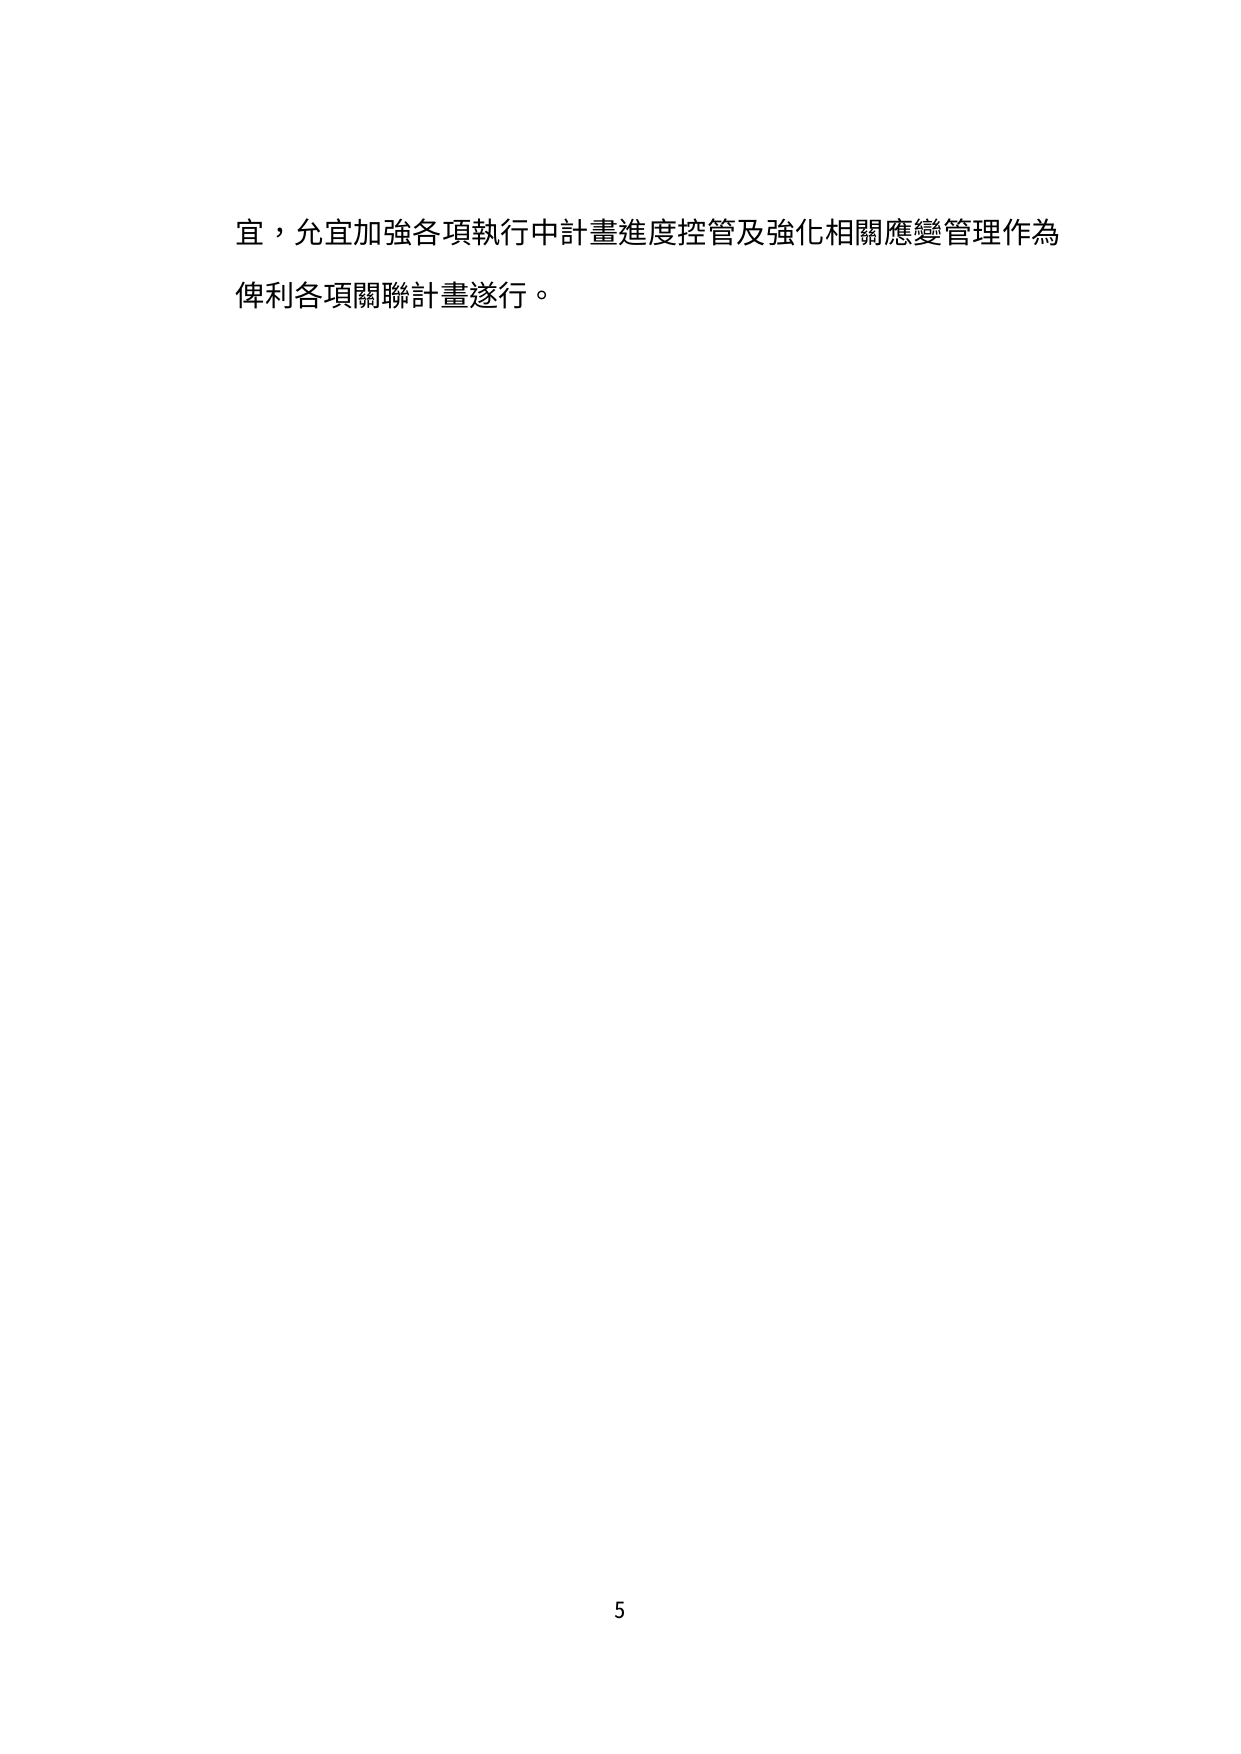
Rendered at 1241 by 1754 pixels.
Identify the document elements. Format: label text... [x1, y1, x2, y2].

text 綜上，鑑於食藥署以前瞻基礎建設計畫特別預算及總預算辦理之各項辦公廳舍新建及搬遷計畫期程均有相關性，且尚須配合其他機關疾病管制署防疫中心興建工程進行辦公室搬遷及租賃事宜，允宜加強各項執行中計畫進度控管及強化相關應變管理作為，俾利各項關聯計畫遂行。 [236, 189, 1063, 314]
